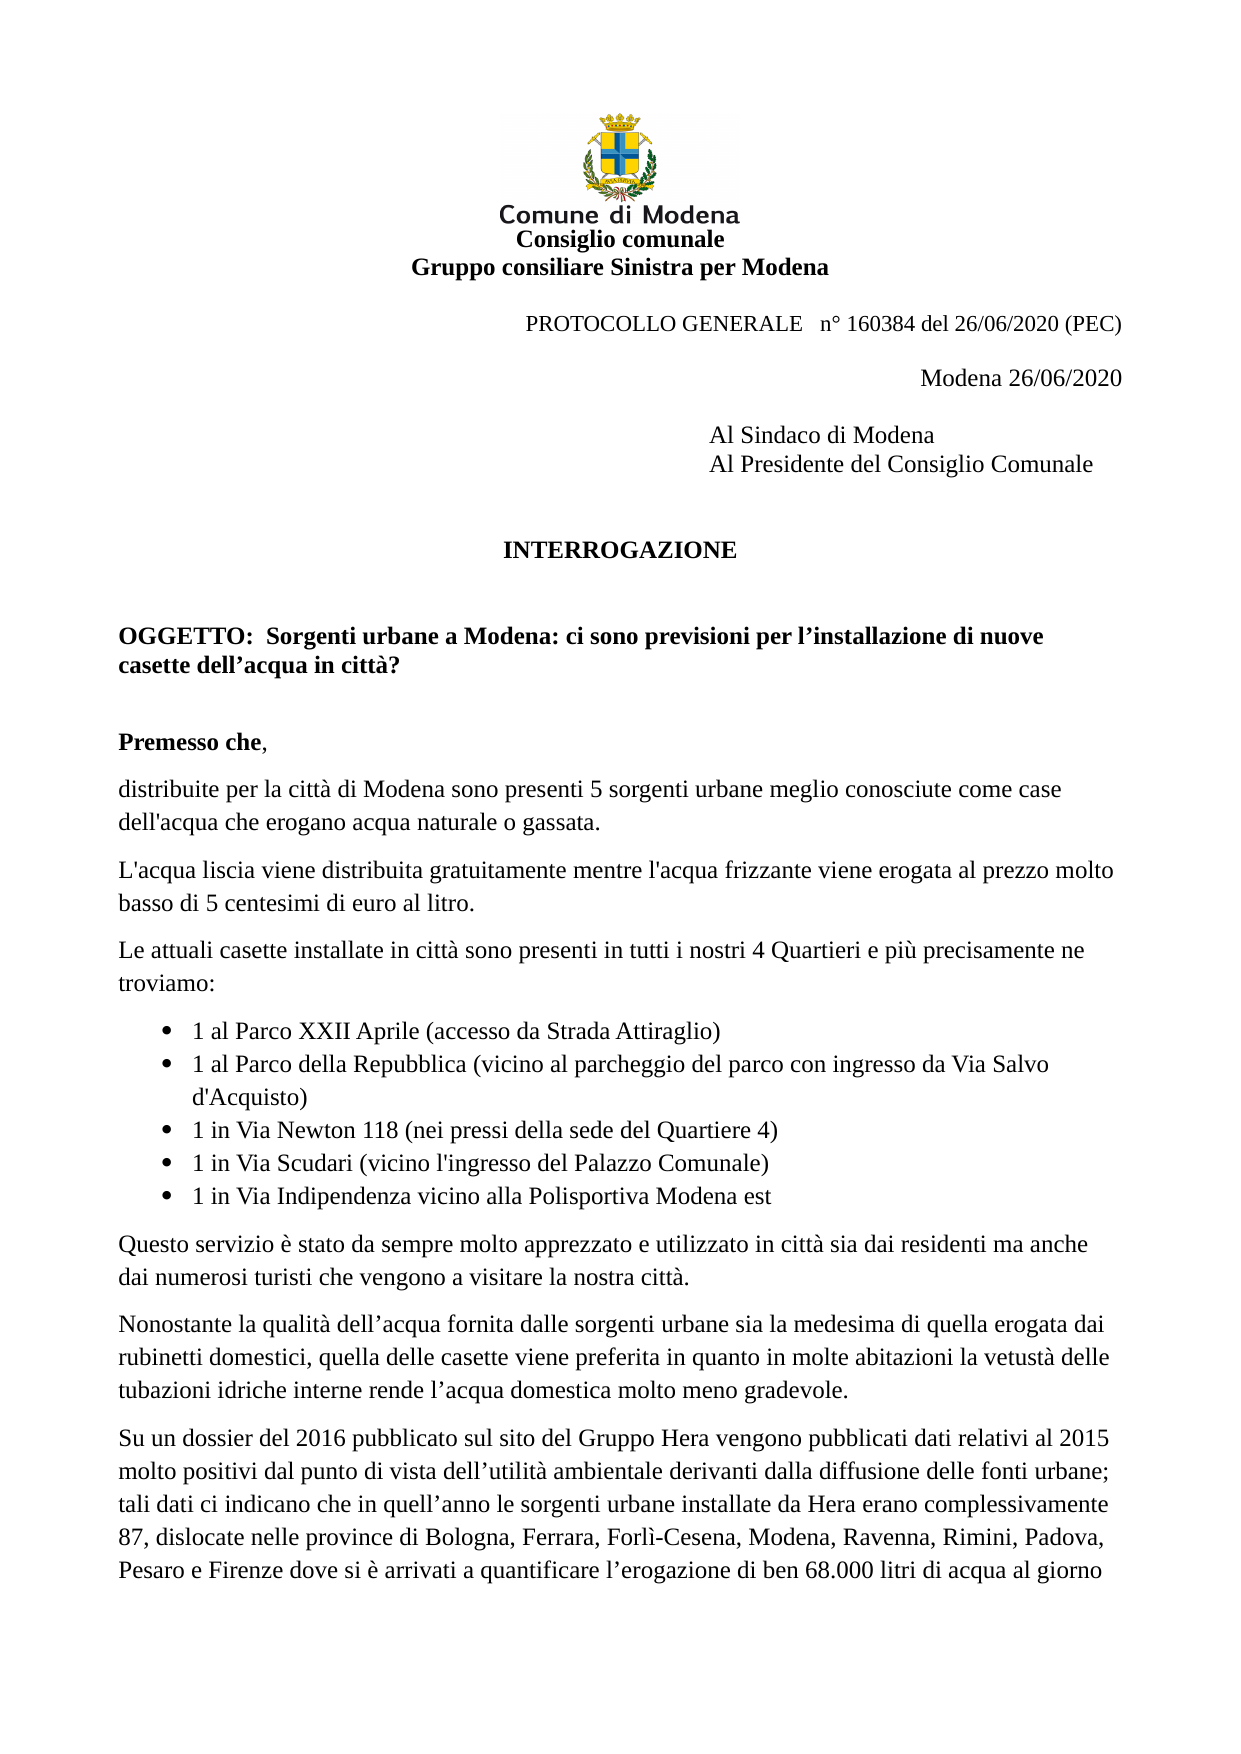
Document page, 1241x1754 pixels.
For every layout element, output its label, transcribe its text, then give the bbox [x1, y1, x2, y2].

text Premesso che, [118, 727, 1122, 755]
text Al Presidente del Consiglio Comunale [118, 449, 1122, 478]
list 1 in Via Indipendenza vicino alla Polisportiva Modena est [162, 1181, 1122, 1210]
text Questo servizio è stato da sempre molto apprezzato e utilizzato in città sia dai residenti ma anche dai numerosi turisti che vengono a visitare la nostra città. [118, 1229, 1122, 1291]
text Consiglio comunale [118, 118, 1122, 252]
text distribuite per la città di Modena sono presenti 5 sorgenti urbane meglio conosciute come case dell'acqua che erogano acqua naturale o gassata. [118, 774, 1122, 836]
text INTERROGAZIONE [118, 535, 1122, 564]
text Al Sindaco di Modena [118, 420, 1122, 449]
text Nonostante la qualità dell’acqua fornita dalle sorgenti urbane sia la medesima di quella erogata dai rubinetti domestici, quella delle casette viene preferita in quanto in molte abitazioni la vetustà delle tubazioni idriche interne rende l’acqua domestica molto meno gradevole. [118, 1309, 1122, 1404]
text L'acqua liscia viene distribuita gratuitamente mentre l'acqua frizzante viene erogata al prezzo molto basso di 5 centesimi di euro al litro. [118, 855, 1122, 917]
list 1 al Parco della Repubblica (vicino al parcheggio del parco con ingresso da Via Salvo d'Acquisto) [162, 1049, 1122, 1111]
text OGGETTO: Sorgenti urbane a Modena: ci sono previsioni per l’installazione di nuove casette dell’acqua in città? [118, 621, 1122, 679]
text Le attuali casette installate in città sono presenti in tutti i nostri 4 Quartieri e più precisamente ne troviamo: [118, 935, 1122, 997]
text Su un dossier del 2016 pubblicato sul sito del Gruppo Hera vengono pubblicati dati relativi al 2015 molto positivi dal punto di vista dell’utilità ambientale derivanti dalla diffusione delle fonti urbane; tali dati ci indicano che in quell’anno le sorgenti urbane installate da Hera erano complessivamente 87, dislocate nelle province di Bologna, Ferrara, Forlì-Cesena, Modena, Ravenna, Rimini, Padova, Pesaro e Firenze dove si è arrivati a quantificare l’erogazione di ben 68.000 litri di acqua al giorno [118, 1423, 1122, 1584]
text Modena 26/06/2020 [118, 363, 1122, 391]
text Gruppo consiliare Sinistra per Modena [118, 252, 1122, 281]
text PROTOCOLLO GENERALE n° 160384 del 26/06/2020 (PEC) [118, 310, 1122, 336]
list 1 in Via Scudari (vicino l'ingresso del Palazzo Comunale) [162, 1148, 1122, 1177]
list 1 in Via Newton 118 (nei pressi della sede del Quartiere 4) [162, 1115, 1122, 1144]
list 1 al Parco XXII Aprile (accesso da Strada Attiraglio) [162, 1016, 1122, 1045]
